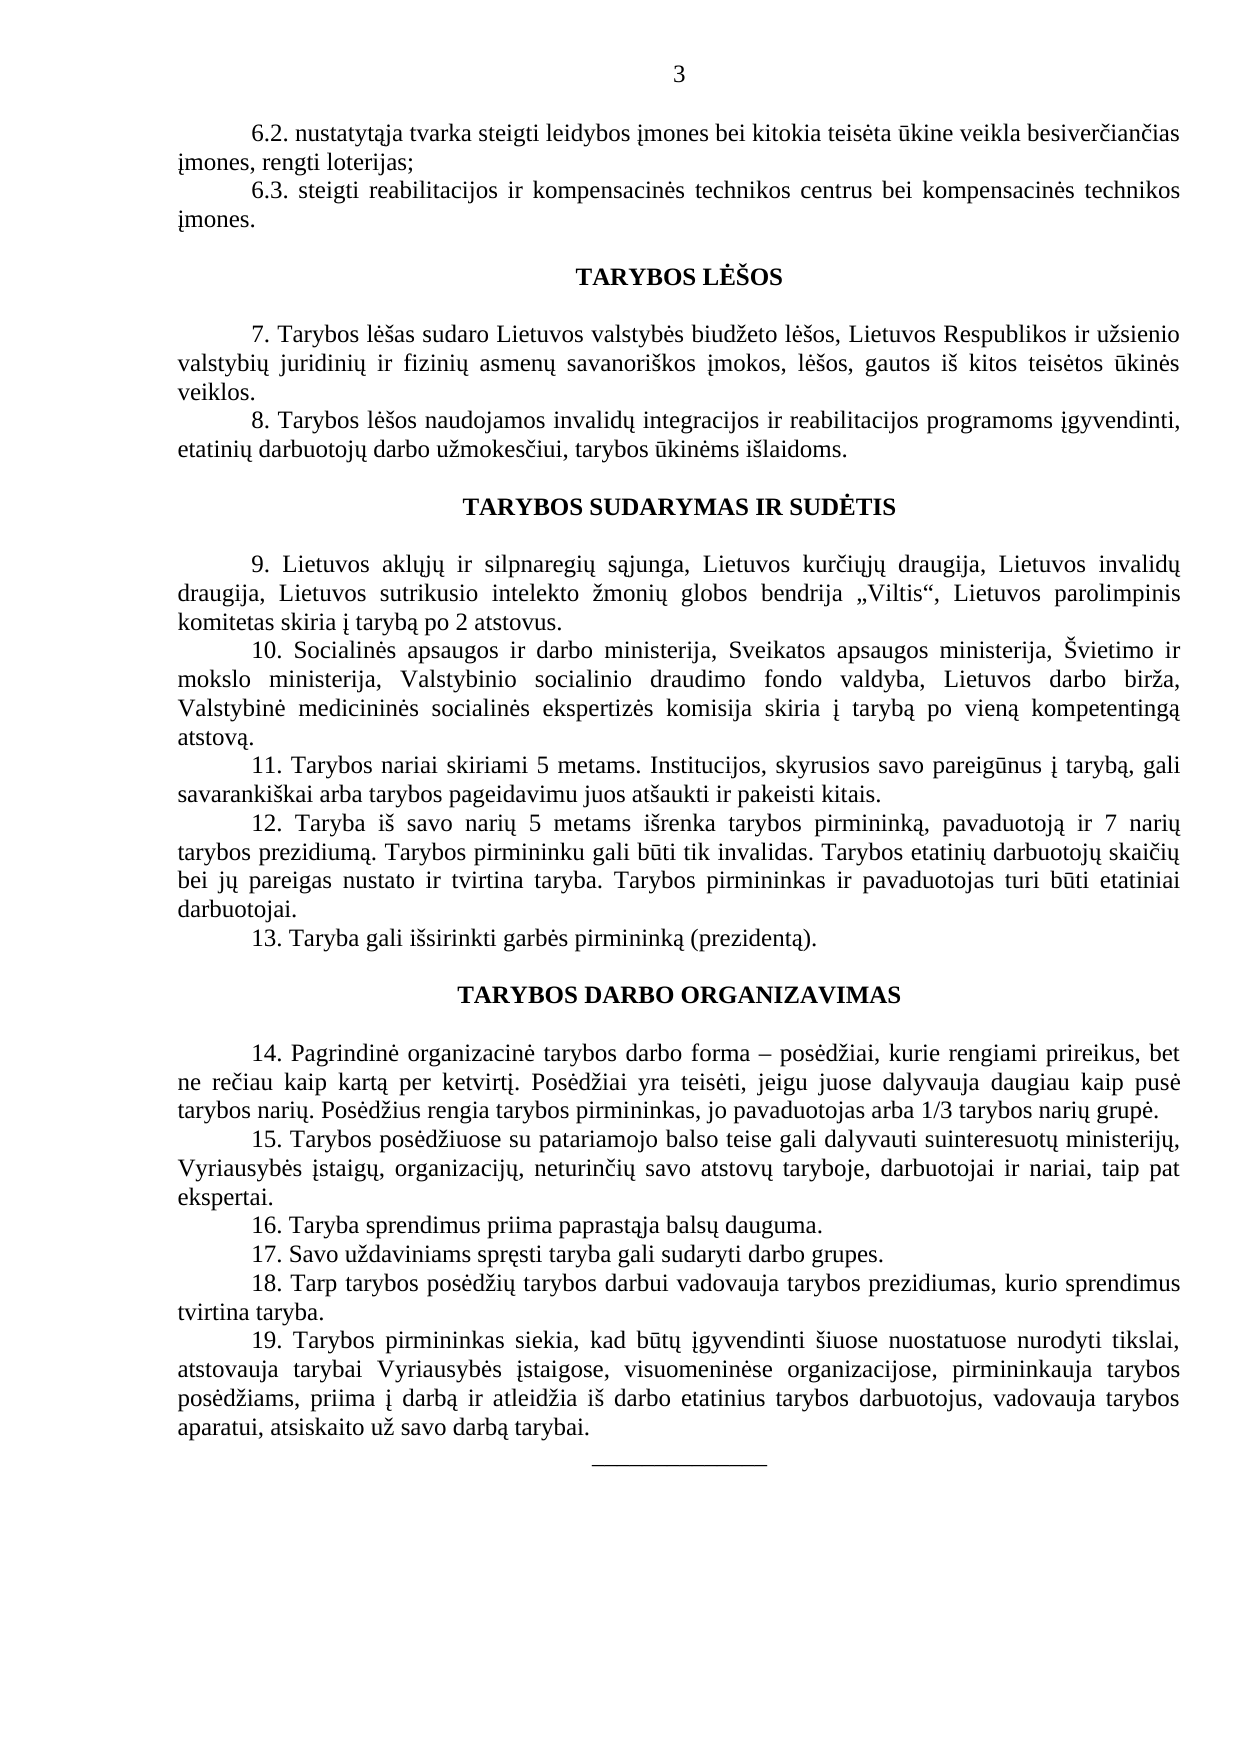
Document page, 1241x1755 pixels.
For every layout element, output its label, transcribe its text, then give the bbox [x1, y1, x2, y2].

text 19. Tarybos pirmininkas siekia, kad būtų įgyvendinti šiuose nuostatuose nurodyti tikslai, atstovauja tarybai Vyriausybės įstaigose, visuomeninėse organizacijose, pirmininkauja tarybos posėdžiams, priima į darbą ir atleidžia iš darbo etatinius tarybos darbuotojus, vadovauja tarybos aparatui, atsiskaito už savo darbą tarybai. [177, 1326, 1181, 1441]
text 6.3. steigti reabilitacijos ir kompensacinės technikos centrus bei kompensacinės technikos įmones. [177, 176, 1181, 233]
text ______________ [177, 1441, 1181, 1469]
text 18. Tarp tarybos posėdžių tarybos darbui vadovauja tarybos prezidiumas, kurio sprendimus tvirtina taryba. [177, 1268, 1181, 1326]
text 13. Taryba gali išsirinkti garbės pirmininką (prezidentą). [177, 923, 1181, 952]
text 16. Taryba sprendimus priima paprastąja balsų dauguma. [177, 1211, 1181, 1239]
text 8. Tarybos lėšos naudojamos invalidų integracijos ir reabilitacijos programoms įgyvendinti, etatinių darbuotojų darbo užmokesčiui, tarybos ūkinėms išlaidoms. [177, 406, 1181, 463]
text 17. Savo uždaviniams spręsti taryba gali sudaryti darbo grupes. [177, 1239, 1181, 1268]
text 14. Pagrindinė organizacinė tarybos darbo forma – posėdžiai, kurie rengiami prireikus, bet ne rečiau kaip kartą per ketvirtį. Posėdžiai yra teisėti, jeigu juose dalyvauja daugiau kaip pusė tarybos narių. Posėdžius rengia tarybos pirmininkas, jo pavaduotojas arba 1/3 tarybos narių grupė. [177, 1038, 1181, 1124]
text 11. Tarybos nariai skiriami 5 metams. Institucijos, skyrusios savo pareigūnus į tarybą, gali savarankiškai arba tarybos pageidavimu juos atšaukti ir pakeisti kitais. [177, 751, 1181, 808]
text 12. Taryba iš savo narių 5 metams išrenka tarybos pirmininką, pavaduotoją ir 7 narių tarybos prezidiumą. Tarybos pirmininku gali būti tik invalidas. Tarybos etatinių darbuotojų skaičių bei jų pareigas nustato ir tvirtina taryba. Tarybos pirmininkas ir pavaduotojas turi būti etatiniai darbuotojai. [177, 808, 1181, 923]
text TARYBOS DARBO ORGANIZAVIMAS [177, 981, 1181, 1009]
text 9. Lietuvos aklųjų ir silpnaregių sąjunga, Lietuvos kurčiųjų draugija, Lietuvos invalidų draugija, Lietuvos sutrikusio intelekto žmonių globos bendrija „Viltis“, Lietuvos parolimpinis komitetas skiria į tarybą po 2 atstovus. [177, 549, 1181, 636]
text 7. Tarybos lėšas sudaro Lietuvos valstybės biudžeto lėšos, Lietuvos Respublikos ir užsienio valstybių juridinių ir fizinių asmenų savanoriškos įmokos, lėšos, gautos iš kitos teisėtos ūkinės veiklos. [177, 319, 1181, 406]
text TARYBOS LĖŠOS [177, 262, 1181, 291]
text 10. Socialinės apsaugos ir darbo ministerija, Sveikatos apsaugos ministerija, Švietimo ir mokslo ministerija, Valstybinio socialinio draudimo fondo valdyba, Lietuvos darbo birža, Valstybinė medicininės socialinės ekspertizės komisija skiria į tarybą po vieną kompetentingą atstovą. [177, 636, 1181, 751]
text 6.2. nustatytąja tvarka steigti leidybos įmones bei kitokia teisėta ūkine veikla besiverčiančias įmones, rengti loterijas; [177, 118, 1181, 176]
text TARYBOS SUDARYMAS IR SUDĖTIS [177, 492, 1181, 521]
text 15. Tarybos posėdžiuose su patariamojo balso teise gali dalyvauti suinteresuotų ministerijų, Vyriausybės įstaigų, organizacijų, neturinčių savo atstovų taryboje, darbuotojai ir nariai, taip pat ekspertai. [177, 1124, 1181, 1211]
